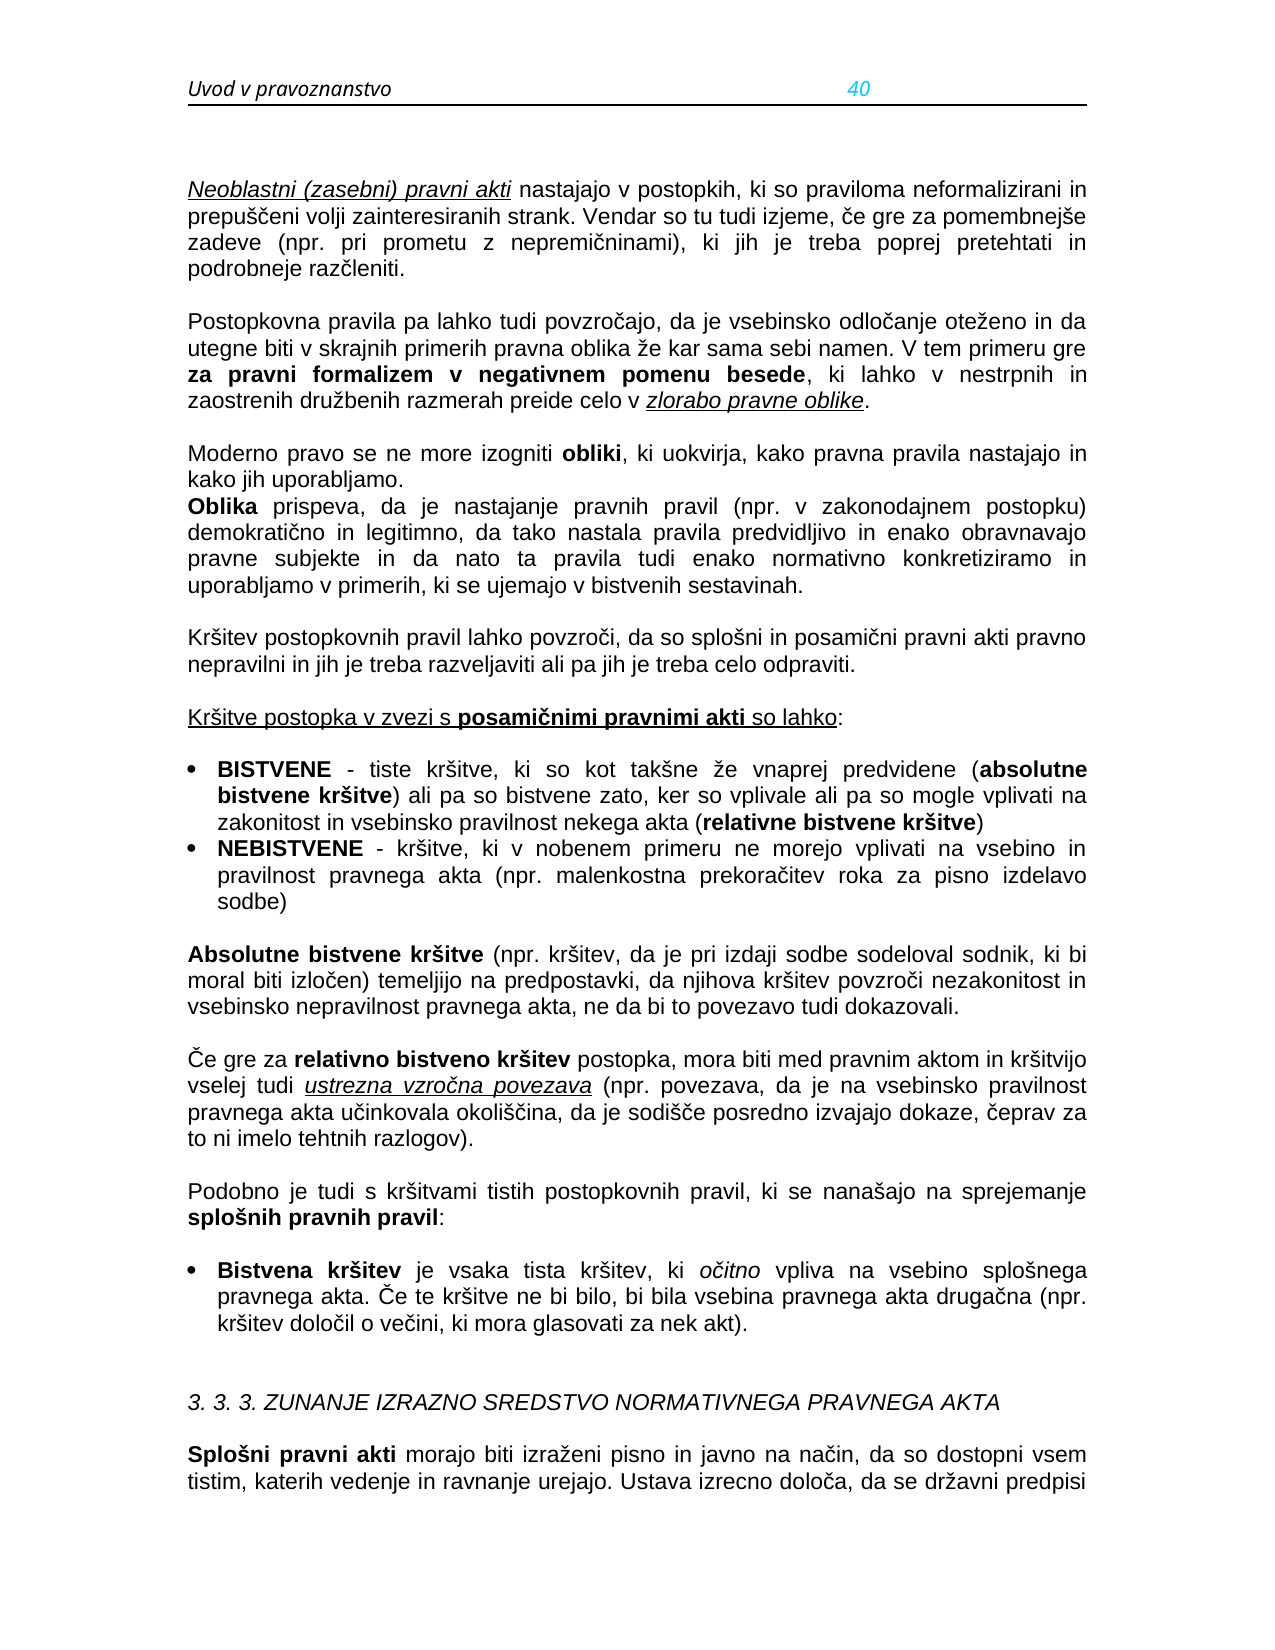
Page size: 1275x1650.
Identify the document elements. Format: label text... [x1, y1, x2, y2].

text Podobno je tudi s kršitvami tistih postopkovnih pravil, ki se nanašajo na sprejemanje splošnih pravnih pravil: [187, 1178, 1087, 1231]
text Moderno pravo se ne more izogniti obliki, ki uokvirja, kako pravna pravila nastajajo in kako jih uporabljamo. [187, 440, 1087, 493]
text 3. 3. 3. ZUNANJE IZRAZNO SREDSTVO NORMATIVNEGA PRAVNEGA AKTA [187, 1389, 1087, 1415]
text Splošni pravni akti morajo biti izraženi pisno in javno na način, da so dostopni vsem tistim, katerih vedenje in ravnanje urejajo. Ustava izrecno določa, da se državni predpisi [187, 1441, 1087, 1494]
text Postopkovna pravila pa lahko tudi povzročajo, da je vsebinsko odločanje oteženo in da utegne biti v skrajnih primerih pravna oblika že kar sama sebi namen. V tem primeru gre za pravni formalizem v negativnem pomenu besede, ki lahko v nestrpnih in zaostrenih družbenih razmerah preide celo v zlorabo pravne oblike. [187, 308, 1087, 413]
text Neoblastni (zasebni) pravni akti nastajajo v postopkih, ki so praviloma neformalizirani in prepuščeni volji zainteresiranih strank. Vendar so tu tudi izjeme, če gre za pomembnejše zadeve (npr. pri prometu z nepremičninami), ki jih je treba poprej pretehtati in podrobneje razčleniti. [187, 176, 1087, 282]
list BISTVENE - tiste kršitve, ki so kot takšne že vnaprej predvidene (absolutne bistvene kršitve) ali pa so bistvene zato, ker so vplivale ali pa so mogle vplivati na zakonitost in vsebinsko pravilnost nekega akta (relativne bistvene kršitve) [187, 756, 1087, 835]
list Bistvena kršitev je vsaka tista kršitev, ki očitno vpliva na vsebino splošnega pravnega akta. Če te kršitve ne bi bilo, bi bila vsebina pravnega akta drugačna (npr. kršitev določil o večini, ki mora glasovati za nek akt). [187, 1257, 1087, 1336]
text Če gre za relativno bistveno kršitev postopka, mora biti med pravnim aktom in kršitvijo vselej tudi ustrezna vzročna povezava (npr. povezava, da je na vsebinsko pravilnost pravnega akta učinkovala okoliščina, da je sodišče posredno izvajajo dokaze, čeprav za to ni imelo tehtnih razlogov). [187, 1046, 1087, 1151]
list NEBISTVENE - kršitve, ki v nobenem primeru ne morejo vplivati na vsebino in pravilnost pravnega akta (npr. malenkostna prekoračitev roka za pisno izdelavo sodbe) [187, 835, 1087, 914]
text Absolutne bistvene kršitve (npr. kršitev, da je pri izdaji sodbe sodeloval sodnik, ki bi moral biti izločen) temeljijo na predpostavki, da njihova kršitev povzroči nezakonitost in vsebinsko nepravilnost pravnega akta, ne da bi to povezavo tudi dokazovali. [187, 941, 1087, 1020]
text Kršitve postopka v zvezi s posamičnimi pravnimi akti so lahko: [187, 703, 1087, 730]
text Oblika prispeva, da je nastajanje pravnih pravil (npr. v zakonodajnem postopku) demokratično in legitimno, da tako nastala pravila predvidljivo in enako obravnavajo pravne subjekte in da nato ta pravila tudi enako normativno konkretiziramo in uporabljamo v primerih, ki se ujemajo v bistvenih sestavinah. [187, 493, 1087, 598]
text Kršitev postopkovnih pravil lahko povzroči, da so splošni in posamični pravni akti pravno nepravilni in jih je treba razveljaviti ali pa jih je treba celo odpraviti. [187, 624, 1087, 677]
